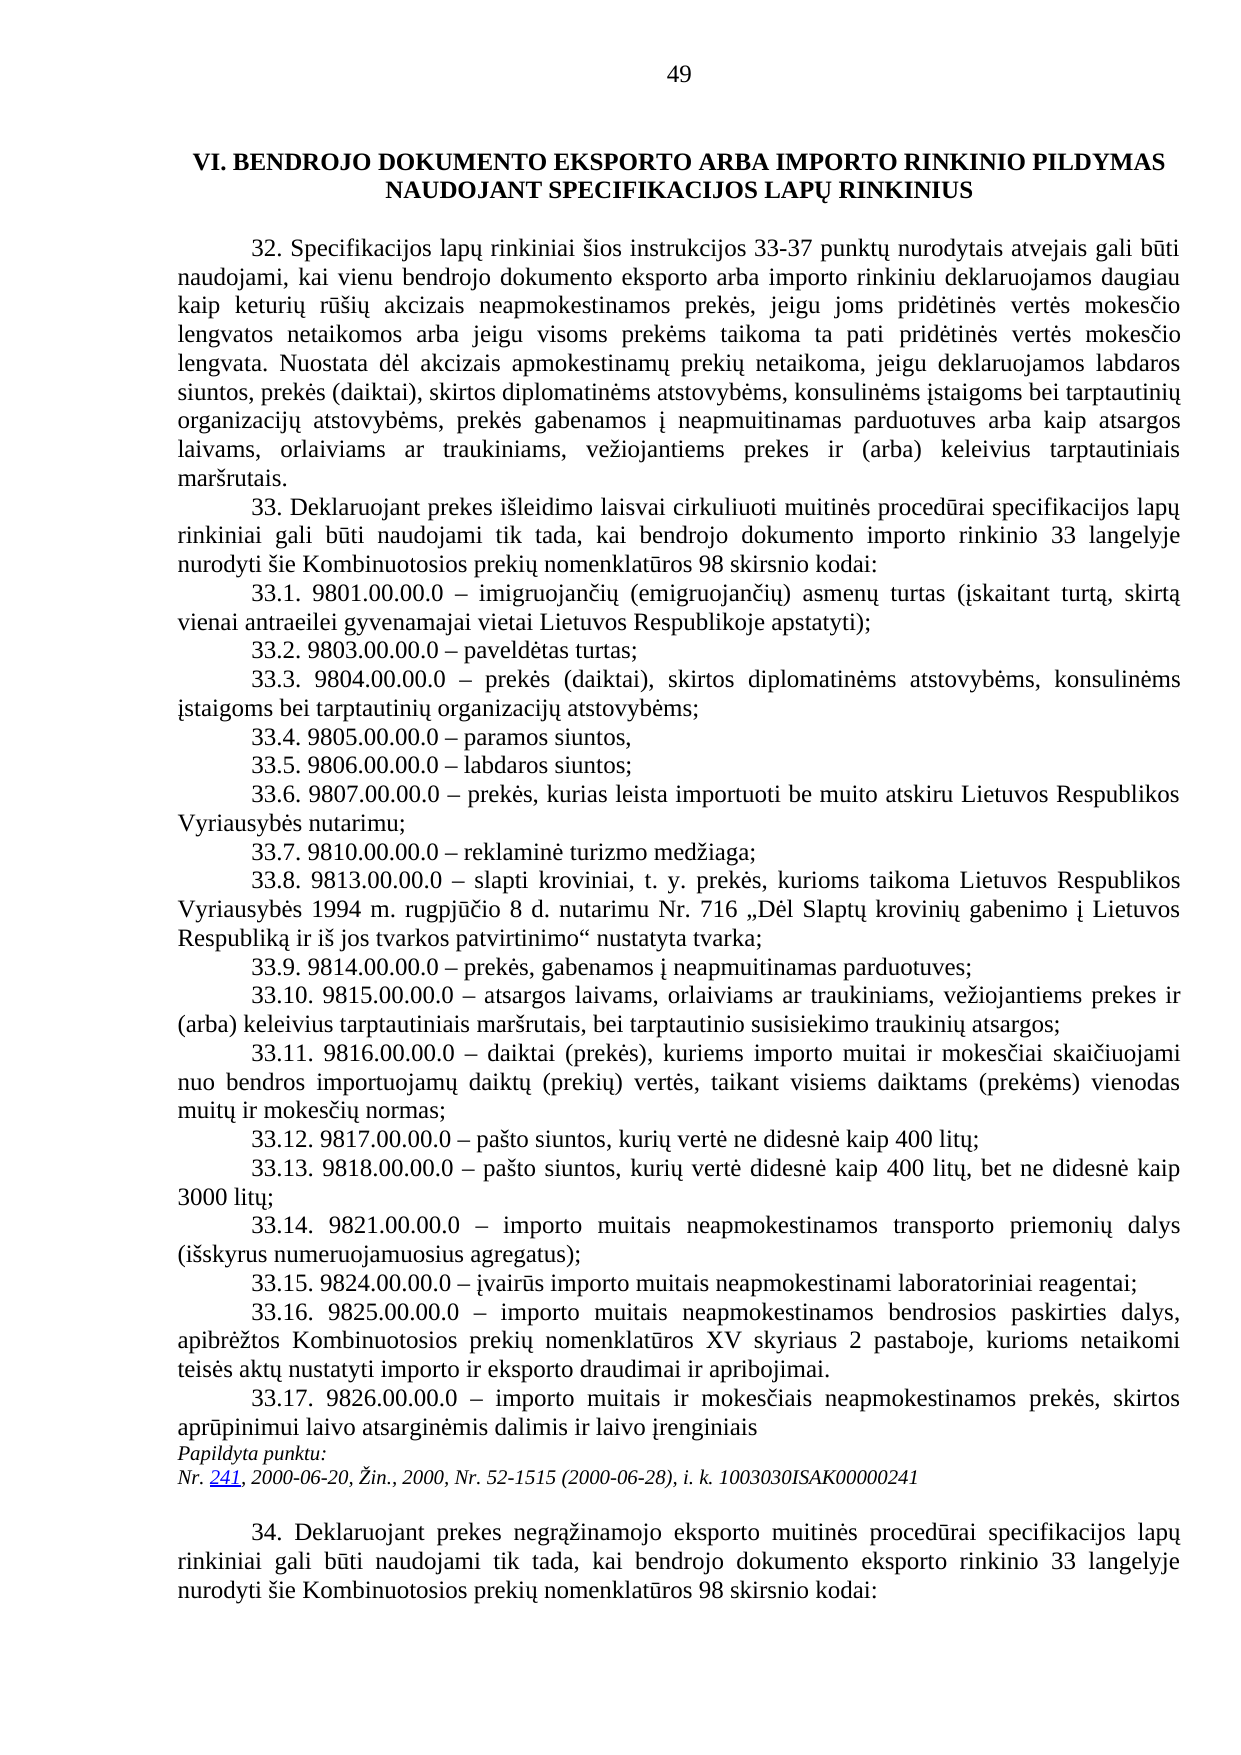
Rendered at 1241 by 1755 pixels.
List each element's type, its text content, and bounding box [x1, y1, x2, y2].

text 33.13. 9818.00.00.0 – pašto siuntos, kurių vertė didesnė kaip 400 litų, bet ne didesnė kaip 3000 litų; [177, 1153, 1181, 1211]
text 33.3. 9804.00.00.0 – prekės (daiktai), skirtos diplomatinėms atstovybėms, konsulinėms įstaigoms bei tarptautinių organizacijų atstovybėms; [177, 664, 1181, 722]
text 33.7. 9810.00.00.0 – reklaminė turizmo medžiaga; [177, 837, 1181, 866]
text 33.8. 9813.00.00.0 – slapti kroviniai, t. y. prekės, kurioms taikoma Lietuvos Respublikos Vyriausybės 1994 m. rugpjūčio 8 d. nutarimu Nr. 716 „Dėl Slaptų krovinių gabenimo į Lietuvos Respubliką ir iš jos tvarkos patvirtinimo“ nustatyta tvarka; [177, 866, 1181, 952]
text 33.16. 9825.00.00.0 – importo muitais neapmokestinamos bendrosios paskirties dalys, apibrėžtos Kombinuotosios prekių nomenklatūros XV skyriaus 2 pastaboje, kurioms netaikomi teisės aktų nustatyti importo ir eksporto draudimai ir apribojimai. [177, 1297, 1181, 1383]
text 33.4. 9805.00.00.0 – paramos siuntos, [177, 722, 1181, 751]
text 33. Deklaruojant prekes išleidimo laisvai cirkuliuoti muitinės procedūrai specifikacijos lapų rinkiniai gali būti naudojami tik tada, kai bendrojo dokumento importo rinkinio 33 langelyje nurodyti šie Kombinuotosios prekių nomenklatūros 98 skirsnio kodai: [177, 492, 1181, 578]
text 33.6. 9807.00.00.0 – prekės, kurias leista importuoti be muito atskiru Lietuvos Respublikos Vyriausybės nutarimu; [177, 779, 1181, 837]
text VI. BENDROJO DOKUMENTO EKSPORTO ARBA IMPORTO RINKINIO PILDYMAS NAUDOJANT SPECIFIKACIJOS LAPŲ RINKINIUS [177, 147, 1181, 204]
text 33.14. 9821.00.00.0 – importo muitais neapmokestinamos transporto priemonių dalys (išskyrus numeruojamuosius agregatus); [177, 1211, 1181, 1268]
text Nr. 241, 2000-06-20, Žin., 2000, Nr. 52-1515 (2000-06-28), i. k. 1003030ISAK00000241 [177, 1465, 1181, 1489]
text 34. Deklaruojant prekes negrąžinamojo eksporto muitinės procedūrai specifikacijos lapų rinkiniai gali būti naudojami tik tada, kai bendrojo dokumento eksporto rinkinio 33 langelyje nurodyti šie Kombinuotosios prekių nomenklatūros 98 skirsnio kodai: [177, 1517, 1181, 1604]
text 32. Specifikacijos lapų rinkiniai šios instrukcijos 33-37 punktų nurodytais atvejais gali būti naudojami, kai vienu bendrojo dokumento eksporto arba importo rinkiniu deklaruojamos daugiau kaip keturių rūšių akcizais neapmokestinamos prekės, jeigu joms pridėtinės vertės mokesčio lengvatos netaikomos arba jeigu visoms prekėms taikoma ta pati pridėtinės vertės mokesčio lengvata. Nuostata dėl akcizais apmokestinamų prekių netaikoma, jeigu deklaruojamos labdaros siuntos, prekės (daiktai), skirtos diplomatinėms atstovybėms, konsulinėms įstaigoms bei tarptautinių organizacijų atstovybėms, prekės gabenamos į neapmuitinamas parduotuves arba kaip atsargos laivams, orlaiviams ar traukiniams, vežiojantiems prekes ir (arba) keleivius tarptautiniais maršrutais. [177, 233, 1181, 492]
text 33.5. 9806.00.00.0 – labdaros siuntos; [177, 751, 1181, 779]
text 33.2. 9803.00.00.0 – paveldėtas turtas; [177, 636, 1181, 664]
text 33.11. 9816.00.00.0 – daiktai (prekės), kuriems importo muitai ir mokesčiai skaičiuojami nuo bendros importuojamų daiktų (prekių) vertės, taikant visiems daiktams (prekėms) vienodas muitų ir mokesčių normas; [177, 1038, 1181, 1124]
text Papildyta punktu: [177, 1441, 1181, 1465]
text 33.15. 9824.00.00.0 – įvairūs importo muitais neapmokestinami laboratoriniai reagentai; [177, 1268, 1181, 1297]
text 33.1. 9801.00.00.0 – imigruojančių (emigruojančių) asmenų turtas (įskaitant turtą, skirtą vienai antraeilei gyvenamajai vietai Lietuvos Respublikoje apstatyti); [177, 578, 1181, 636]
text 33.9. 9814.00.00.0 – prekės, gabenamos į neapmuitinamas parduotuves; [177, 952, 1181, 981]
text 33.17. 9826.00.00.0 – importo muitais ir mokesčiais neapmokestinamos prekės, skirtos aprūpinimui laivo atsarginėmis dalimis ir laivo įrenginiais [177, 1383, 1181, 1441]
text 33.10. 9815.00.00.0 – atsargos laivams, orlaiviams ar traukiniams, vežiojantiems prekes ir (arba) keleivius tarptautiniais maršrutais, bei tarptautinio susisiekimo traukinių atsargos; [177, 981, 1181, 1038]
text 33.12. 9817.00.00.0 – pašto siuntos, kurių vertė ne didesnė kaip 400 litų; [177, 1124, 1181, 1153]
